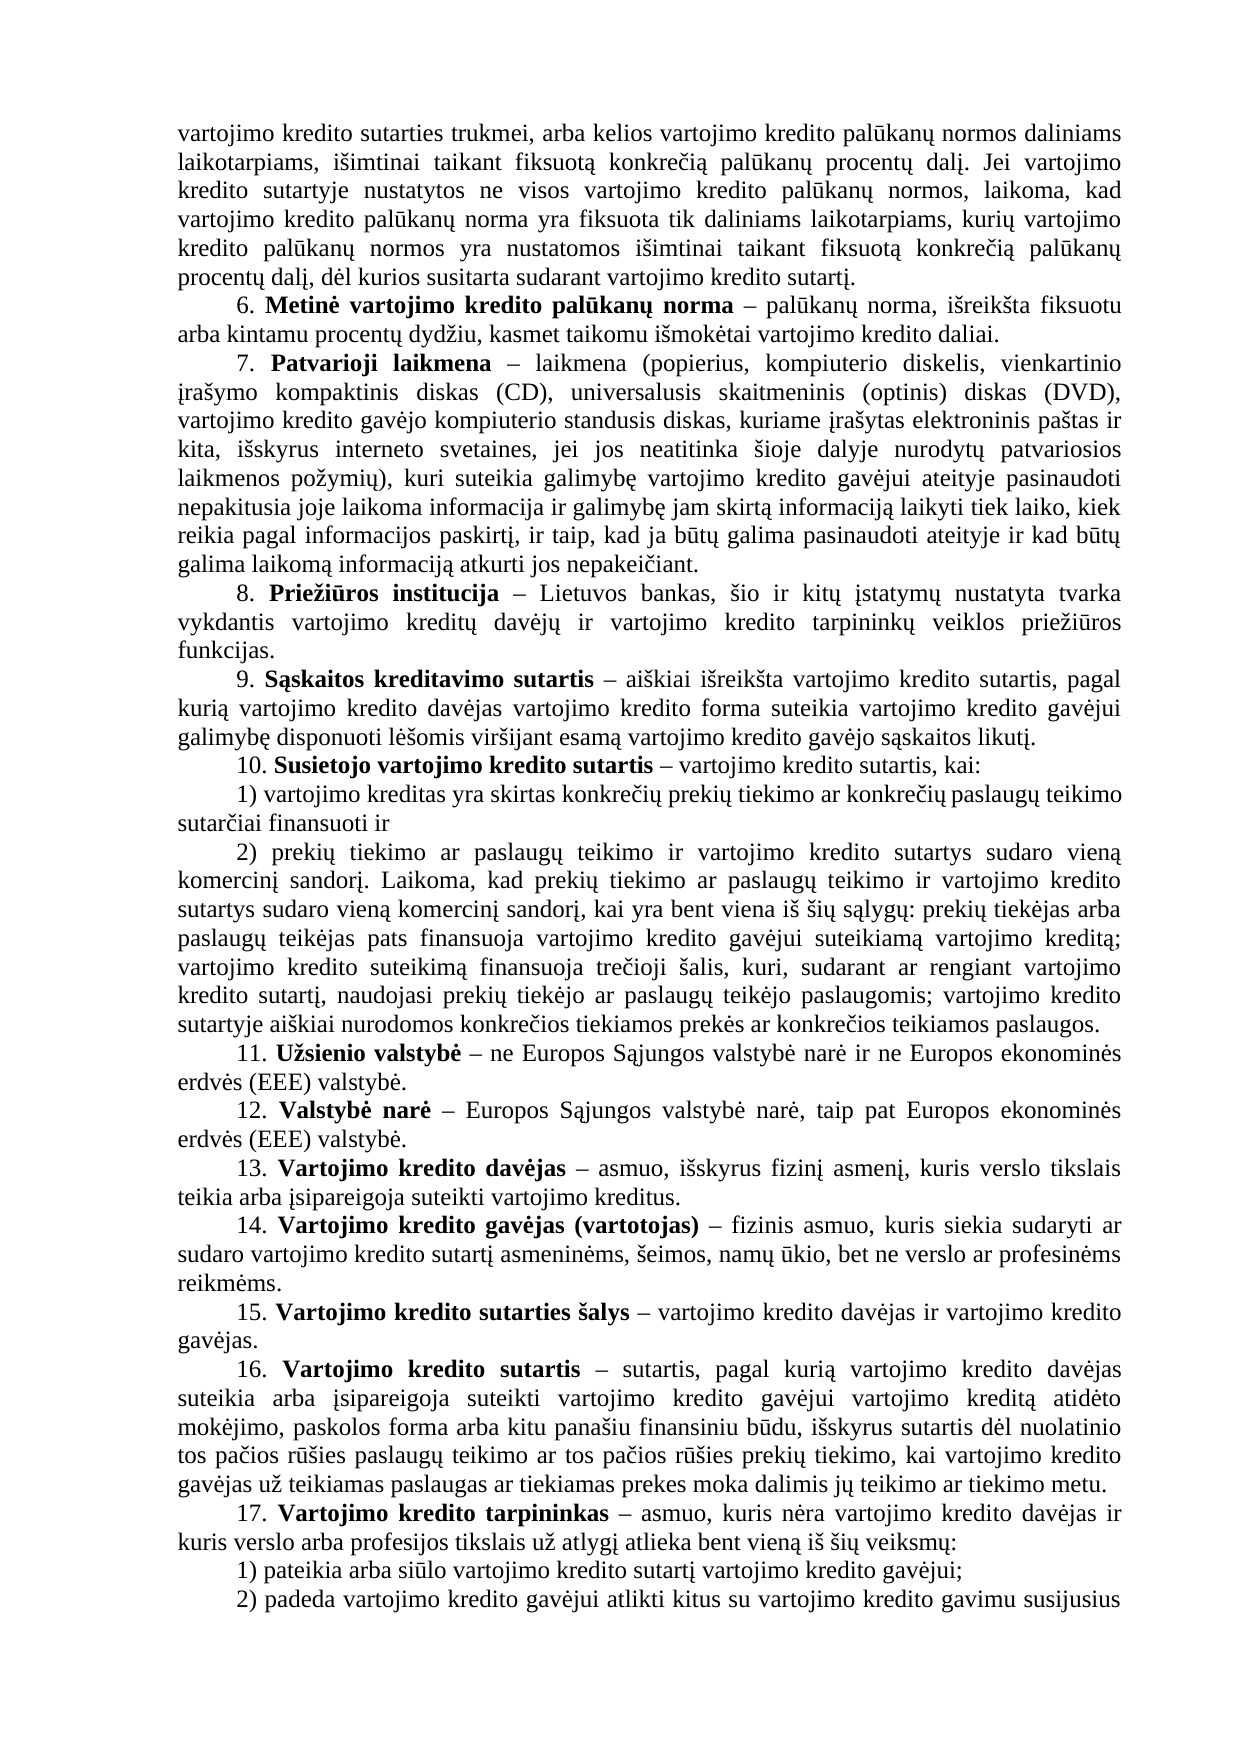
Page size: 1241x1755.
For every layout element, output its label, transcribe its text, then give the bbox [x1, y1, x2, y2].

text 9. Sąskaitos kreditavimo sutartis – aiškiai išreikšta vartojimo kredito sutartis, pagal kurią vartojimo kredito davėjas vartojimo kredito forma suteikia vartojimo kredito gavėjui galimybę disponuoti lėšomis viršijant esamą vartojimo kredito gavėjo sąskaitos likutį. [177, 664, 1122, 751]
text vartojimo kredito sutarties trukmei, arba kelios vartojimo kredito palūkanų normos daliniams laikotarpiams, išimtinai taikant fiksuotą konkrečią palūkanų procentų dalį. Jei vartojimo kredito sutartyje nustatytos ne visos vartojimo kredito palūkanų normos, laikoma, kad vartojimo kredito palūkanų norma yra fiksuota tik daliniams laikotarpiams, kurių vartojimo kredito palūkanų normos yra nustatomos išimtinai taikant fiksuotą konkrečią palūkanų procentų dalį, dėl kurios susitarta sudarant vartojimo kredito sutartį. [177, 118, 1122, 291]
text 2) prekių tiekimo ar paslaugų teikimo ir vartojimo kredito sutartys sudaro vieną komercinį sandorį. Laikoma, kad prekių tiekimo ar paslaugų teikimo ir vartojimo kredito sutartys sudaro vieną komercinį sandorį, kai yra bent viena iš šių sąlygų: prekių tiekėjas arba paslaugų teikėjas pats finansuoja vartojimo kredito gavėjui suteikiamą vartojimo kreditą; vartojimo kredito suteikimą finansuoja trečioji šalis, kuri, sudarant ar rengiant vartojimo kredito sutartį, naudojasi prekių tiekėjo ar paslaugų teikėjo paslaugomis; vartojimo kredito sutartyje aiškiai nurodomos konkrečios tiekiamos prekės ar konkrečios teikiamos paslaugos. [177, 837, 1122, 1038]
text 14. Vartojimo kredito gavėjas (vartotojas) – fizinis asmuo, kuris siekia sudaryti ar sudaro vartojimo kredito sutartį asmeninėms, šeimos, namų ūkio, bet ne verslo ar profesinėms reikmėms. [177, 1211, 1122, 1297]
text 12. Valstybė narė – Europos Sąjungos valstybė narė, taip pat Europos ekonominės erdvės (EEE) valstybė. [177, 1096, 1122, 1153]
text 13. Vartojimo kredito davėjas – asmuo, išskyrus fizinį asmenį, kuris verslo tikslais teikia arba įsipareigoja suteikti vartojimo kreditus. [177, 1153, 1122, 1211]
text 8. Priežiūros institucija – Lietuvos bankas, šio ir kitų įstatymų nustatyta tvarka vykdantis vartojimo kreditų davėjų ir vartojimo kredito tarpininkų veiklos priežiūros funkcijas. [177, 578, 1122, 664]
text 17. Vartojimo kredito tarpininkas – asmuo, kuris nėra vartojimo kredito davėjas ir kuris verslo arba profesijos tikslais už atlygį atlieka bent vieną iš šių veiksmų: [177, 1498, 1122, 1556]
text 2) padeda vartojimo kredito gavėjui atlikti kitus su vartojimo kredito gavimu susijusius [177, 1584, 1122, 1613]
text 10. Susietojo vartojimo kredito sutartis – vartojimo kredito sutartis, kai: [177, 751, 1122, 779]
text 1) pateikia arba siūlo vartojimo kredito sutartį vartojimo kredito gavėjui; [177, 1556, 1122, 1584]
text 6. Metinė vartojimo kredito palūkanų norma – palūkanų norma, išreikšta fiksuotu arba kintamu procentų dydžiu, kasmet taikomu išmokėtai vartojimo kredito daliai. [177, 291, 1122, 348]
text 16. Vartojimo kredito sutartis – sutartis, pagal kurią vartojimo kredito davėjas suteikia arba įsipareigoja suteikti vartojimo kredito gavėjui vartojimo kreditą atidėto mokėjimo, paskolos forma arba kitu panašiu finansiniu būdu, išskyrus sutartis dėl nuolatinio tos pačios rūšies paslaugų teikimo ar tos pačios rūšies prekių tiekimo, kai vartojimo kredito gavėjas už teikiamas paslaugas ar tiekiamas prekes moka dalimis jų teikimo ar tiekimo metu. [177, 1354, 1122, 1498]
text 7. Patvarioji laikmena – laikmena (popierius, kompiuterio diskelis, vienkartinio įrašymo kompaktinis diskas (CD), universalusis skaitmeninis (optinis) diskas (DVD), vartojimo kredito gavėjo kompiuterio standusis diskas, kuriame įrašytas elektroninis paštas ir kita, išskyrus interneto svetaines, jei jos neatitinka šioje dalyje nurodytų patvariosios laikmenos požymių), kuri suteikia galimybę vartojimo kredito gavėjui ateityje pasinaudoti nepakitusia joje laikoma informacija ir galimybę jam skirtą informaciją laikyti tiek laiko, kiek reikia pagal informacijos paskirtį, ir taip, kad ja būtų galima pasinaudoti ateityje ir kad būtų galima laikomą informaciją atkurti jos nepakeičiant. [177, 348, 1122, 578]
text 1) vartojimo kreditas yra skirtas konkrečių prekių tiekimo ar konkrečių paslaugų teikimo sutarčiai finansuoti ir [177, 779, 1122, 837]
text 15. Vartojimo kredito sutarties šalys – vartojimo kredito davėjas ir vartojimo kredito gavėjas. [177, 1297, 1122, 1354]
text 11. Užsienio valstybė – ne Europos Sąjungos valstybė narė ir ne Europos ekonominės erdvės (EEE) valstybė. [177, 1038, 1122, 1096]
